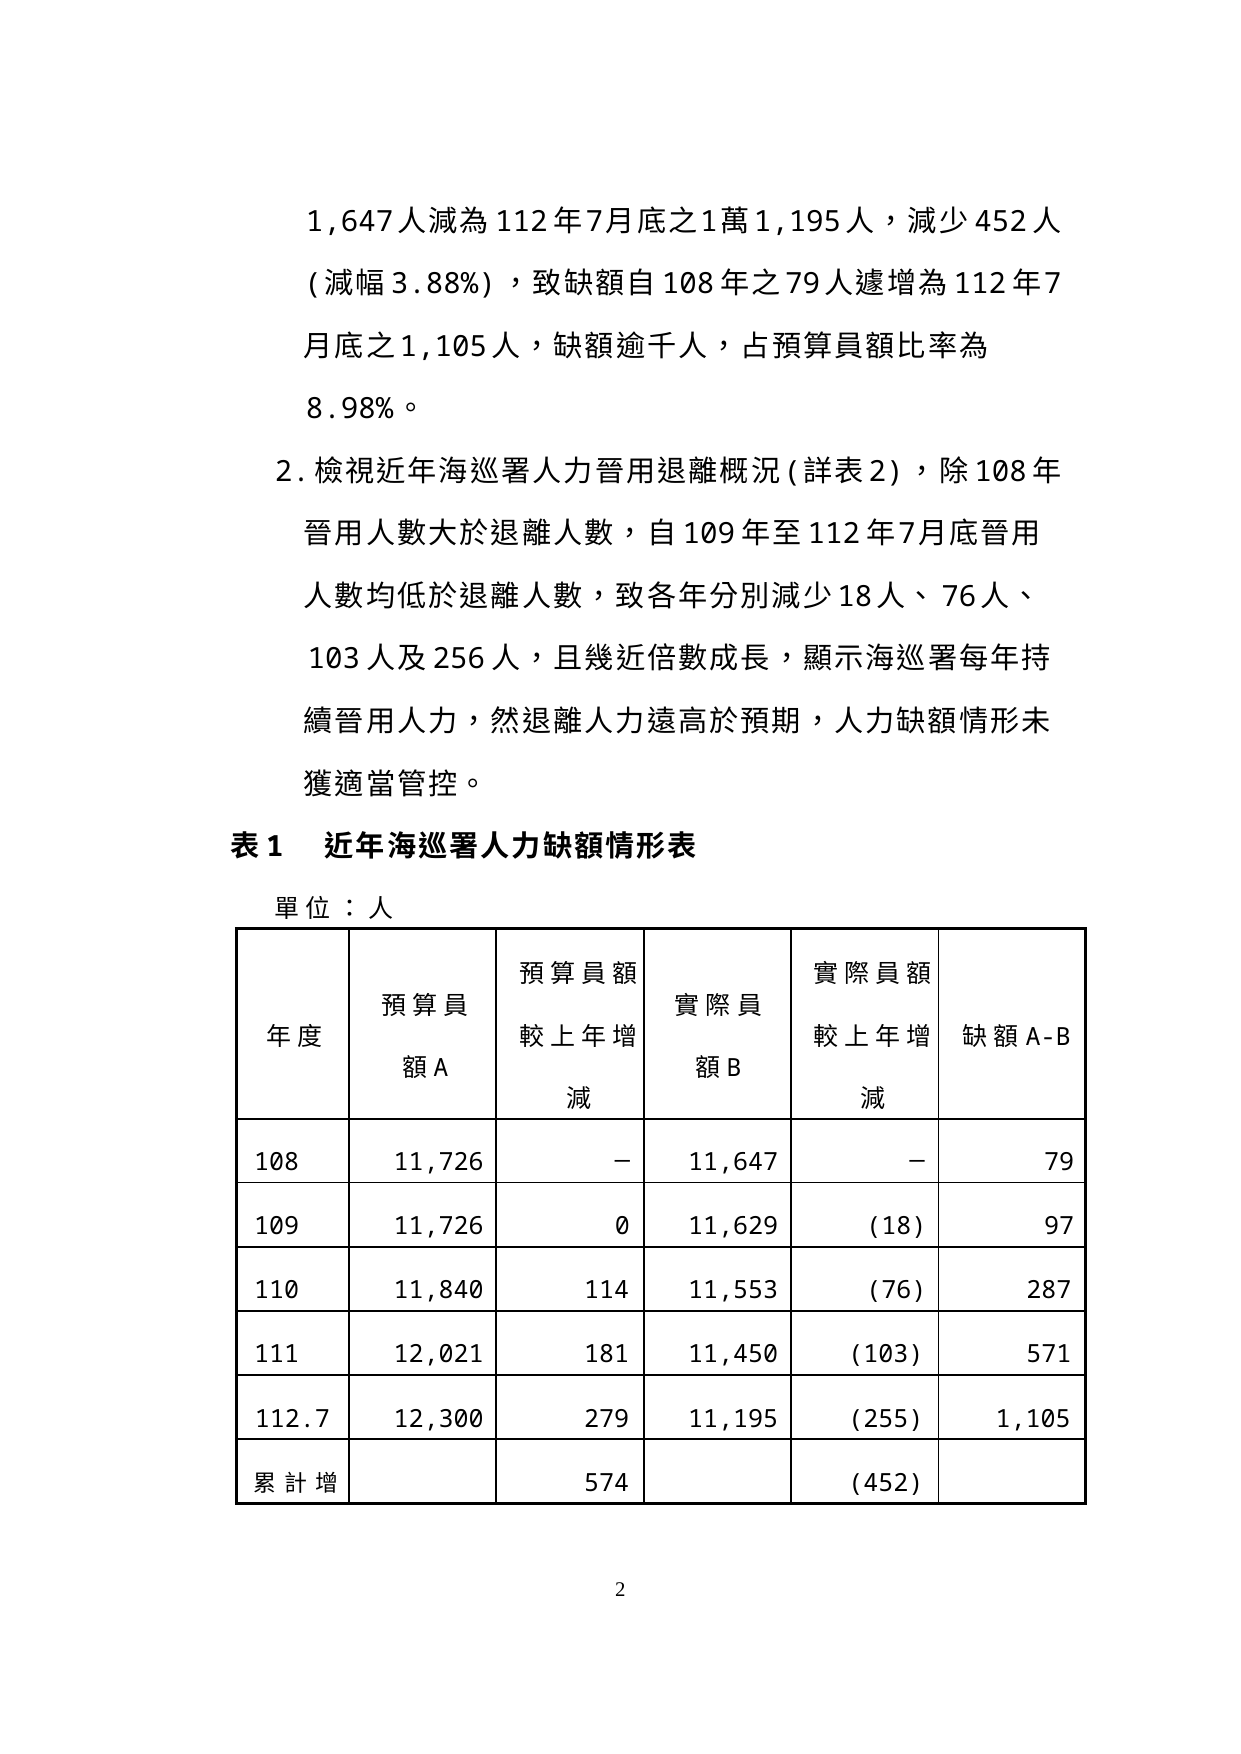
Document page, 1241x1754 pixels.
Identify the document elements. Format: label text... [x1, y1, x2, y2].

table_cell 11,195 [645, 1376, 790, 1438]
table_cell 181 [497, 1312, 643, 1374]
table_cell 97 [939, 1183, 1084, 1246]
table_cell 11,840 [350, 1248, 495, 1310]
table_cell 12,021 [350, 1312, 495, 1374]
table_cell 11,629 [645, 1183, 790, 1246]
table_cell 287 [939, 1248, 1084, 1310]
table_header 預算員額A [350, 930, 495, 1118]
table_cell 11,726 [350, 1183, 495, 1246]
table_cell 279 [497, 1376, 643, 1438]
table_cell 79 [939, 1120, 1084, 1182]
table_cell ─ [497, 1120, 643, 1182]
table_cell 0 [497, 1183, 643, 1246]
table_cell 11,553 [645, 1248, 790, 1310]
table_cell 1,105 [939, 1376, 1084, 1438]
table_header 實際員額B [645, 930, 790, 1118]
table_cell 574 [497, 1440, 643, 1502]
table_header 缺額A-B [939, 930, 1084, 1118]
table_cell [645, 1440, 790, 1502]
table_cell (76) [792, 1248, 938, 1310]
table_cell [350, 1440, 495, 1502]
text 2.檢視近年海巡署人力晉用退離概況(詳表2)，除108年晉用人數大於退離人數，自109年至112年7月底晉用人數均低於退離人數，致各年分別減少18人、76人、103人及256人，且幾近倍數成長，顯示海巡署每年持續晉用人力，然退離人力遠高於預期，人力缺額情形未獲適當管控。 [266, 427, 1063, 802]
text 表1 近年海巡署人力缺額情形表 單位：人 [222, 802, 1078, 927]
table_cell 114 [497, 1248, 643, 1310]
table_cell (255) [792, 1376, 938, 1438]
table_cell 108 [238, 1120, 348, 1182]
table_header 實際員額較上年增減 [792, 930, 938, 1118]
table_cell 累計增 [238, 1440, 348, 1502]
table_cell 110 [238, 1248, 348, 1310]
text 1.綜觀近年海巡署人力概況(詳表1)，整體預算員額自108年之1萬1,726人增為112年7月底之1萬2,300人，增加574人(增幅4.90%)，又實際員額自108年之1萬1,647人減為112年7月底之1萬1,195人，減少452人(減幅3.88%)，致缺額自108年之79人遽增為112年7月底之1,105人，缺額逾千人，占預算員額比率為8.98%。 [266, 177, 1063, 427]
table_cell 11,450 [645, 1312, 790, 1374]
table_header 預算員額較上年增減 [497, 930, 643, 1118]
table_cell 571 [939, 1312, 1084, 1374]
table_cell 111 [238, 1312, 348, 1374]
table_cell (18) [792, 1183, 938, 1246]
table_cell 12,300 [350, 1376, 495, 1438]
table_cell 11,647 [645, 1120, 790, 1182]
table_cell ─ [792, 1120, 938, 1182]
table_header 年度 [238, 930, 348, 1118]
table_cell 11,726 [350, 1120, 495, 1182]
table_cell 109 [238, 1183, 348, 1246]
table_cell [939, 1440, 1084, 1502]
table_cell (103) [792, 1312, 938, 1374]
table_cell (452) [792, 1440, 938, 1502]
table_cell 112.7 [238, 1376, 348, 1438]
